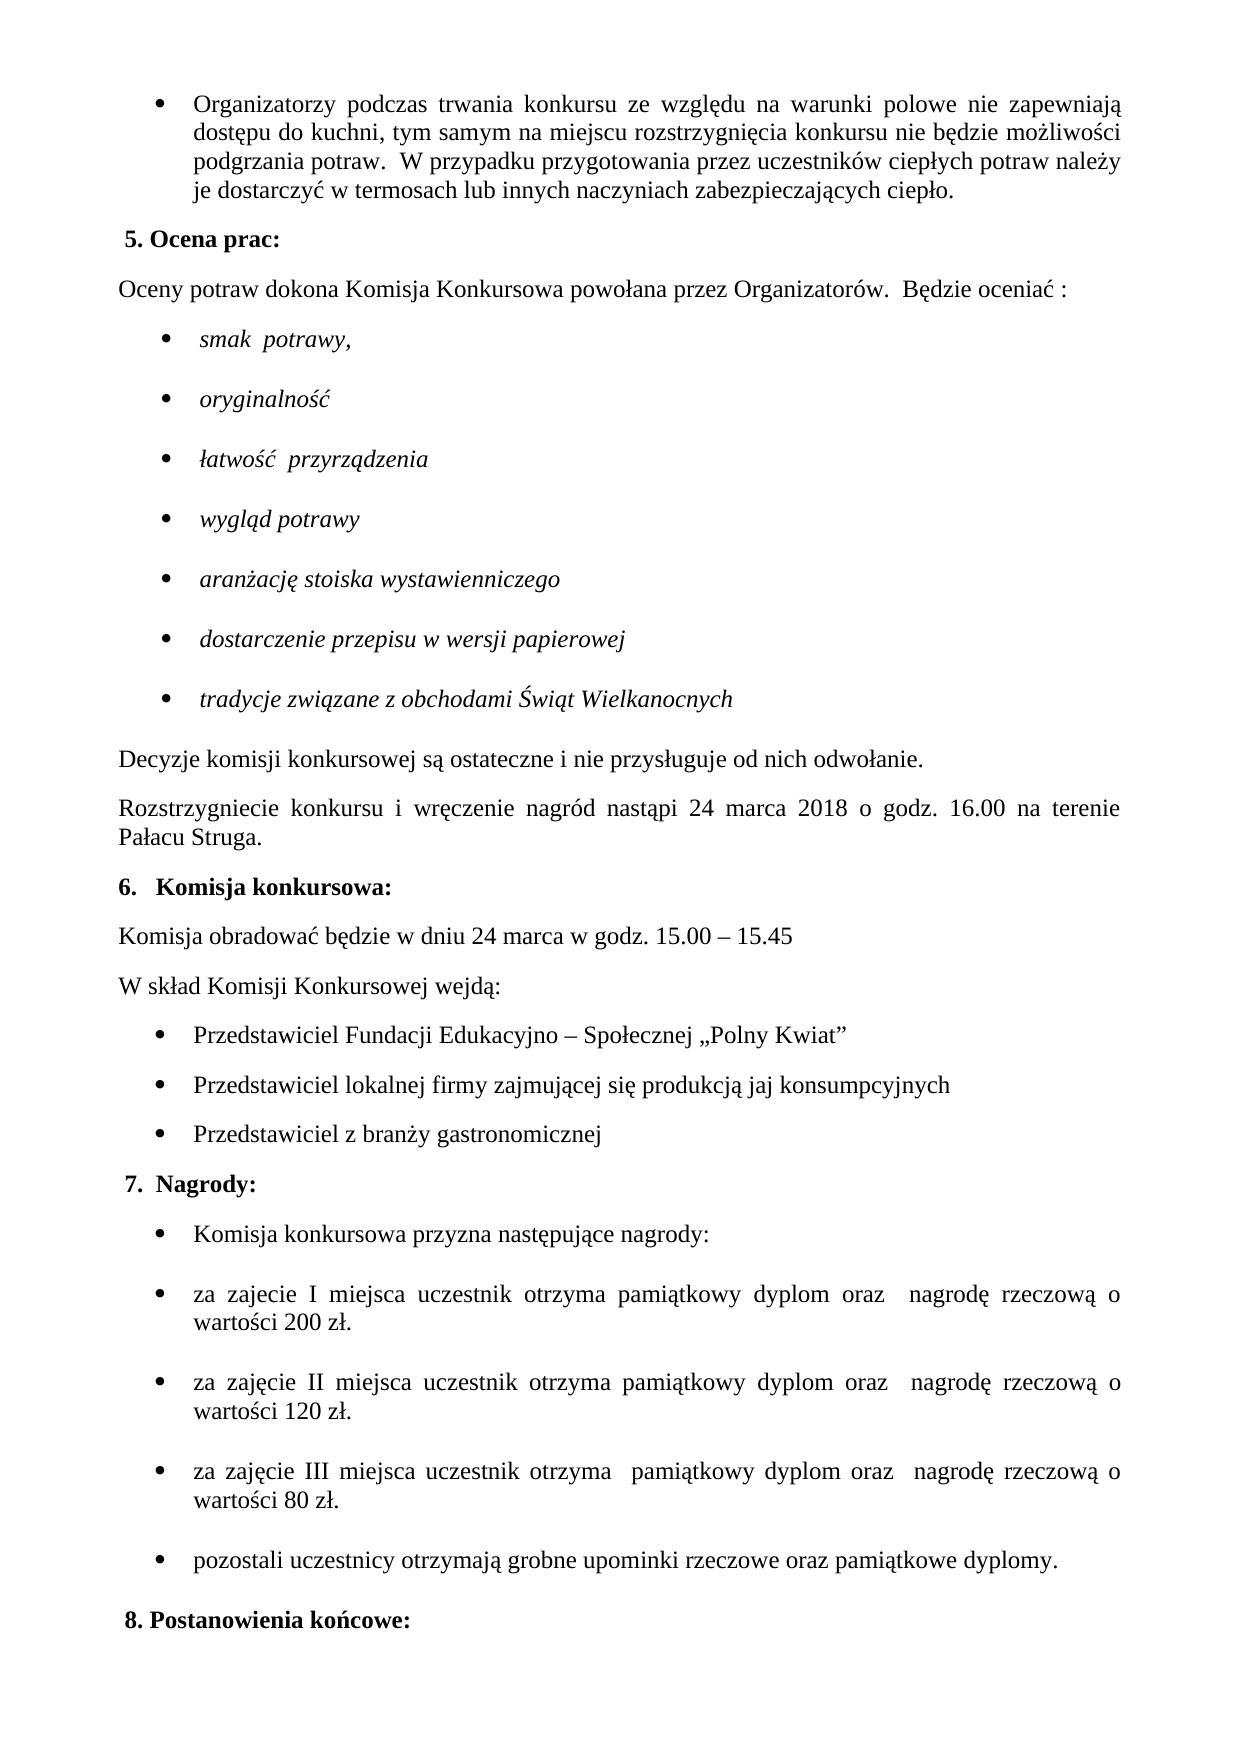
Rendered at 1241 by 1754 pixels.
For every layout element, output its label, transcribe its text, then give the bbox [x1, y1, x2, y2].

list wygląd potrawy [162, 504, 1122, 532]
text 8. Postanowienia końcowe: [118, 1605, 1122, 1634]
text Rozstrzygniecie konkursu i wręczenie nagród nastąpi 24 marca 2018 o godz. 16.00 na terenie Pałacu Struga. [118, 793, 1122, 851]
list pozostali uczestnicy otrzymają grobne upominki rzeczowe oraz pamiątkowe dyplomy. [156, 1545, 1122, 1574]
list tradycje związane z obchodami Świąt Wielkanocnych [162, 684, 1122, 712]
list aranżację stoiska wystawienniczego [162, 564, 1122, 592]
text 6. Komisja konkursowa: [118, 872, 1122, 900]
list za zajęcie III miejsca uczestnik otrzyma pamiątkowy dyplom oraz nagrodę rzeczową o wartości 80 zł. [156, 1456, 1122, 1514]
list smak potrawy, [162, 324, 1122, 352]
text 7. Nagrody: [118, 1169, 1122, 1198]
list za zajecie I miejsca uczestnik otrzyma pamiątkowy dyplom oraz nagrodę rzeczową o wartości 200 zł. [156, 1279, 1122, 1336]
list Przedstawiciel z branży gastronomicznej [156, 1119, 1122, 1148]
list za zajęcie II miejsca uczestnik otrzyma pamiątkowy dyplom oraz nagrodę rzeczową o wartości 120 zł. [156, 1367, 1122, 1425]
text W skład Komisji Konkursowej wejdą: [118, 971, 1122, 999]
list Organizatorzy podczas trwania konkursu ze względu na warunki polowe nie zapewniają dostępu do kuchni, tym samym na miejscu rozstrzygnięcia konkursu nie będzie możliwości podgrzania potraw. W przypadku przygotowania przez uczestników ciepłych potraw należy je dostarczyć w termosach lub innych naczyniach zabezpieczających ciepło. [156, 89, 1122, 204]
list Komisja konkursowa przyzna następujące nagrody: [156, 1219, 1122, 1247]
text Komisja obradować będzie w dniu 24 marca w godz. 15.00 – 15.45 [118, 921, 1122, 950]
text Decyzje komisji konkursowej są ostateczne i nie przysługuje od nich odwołanie. [118, 744, 1122, 772]
list dostarczenie przepisu w wersji papierowej [162, 624, 1122, 652]
list Przedstawiciel Fundacji Edukacyjno – Społecznej „Polny Kwiat” [156, 1020, 1122, 1049]
text 5. Ocena prac: [118, 224, 1122, 253]
list Przedstawiciel lokalnej firmy zajmującej się produkcją jaj konsumpcyjnych [156, 1070, 1122, 1099]
list łatwość przyrządzenia [162, 444, 1122, 472]
list oryginalność [162, 384, 1122, 412]
text Oceny potraw dokona Komisja Konkursowa powołana przez Organizatorów. Będzie oceniać : [118, 274, 1122, 303]
